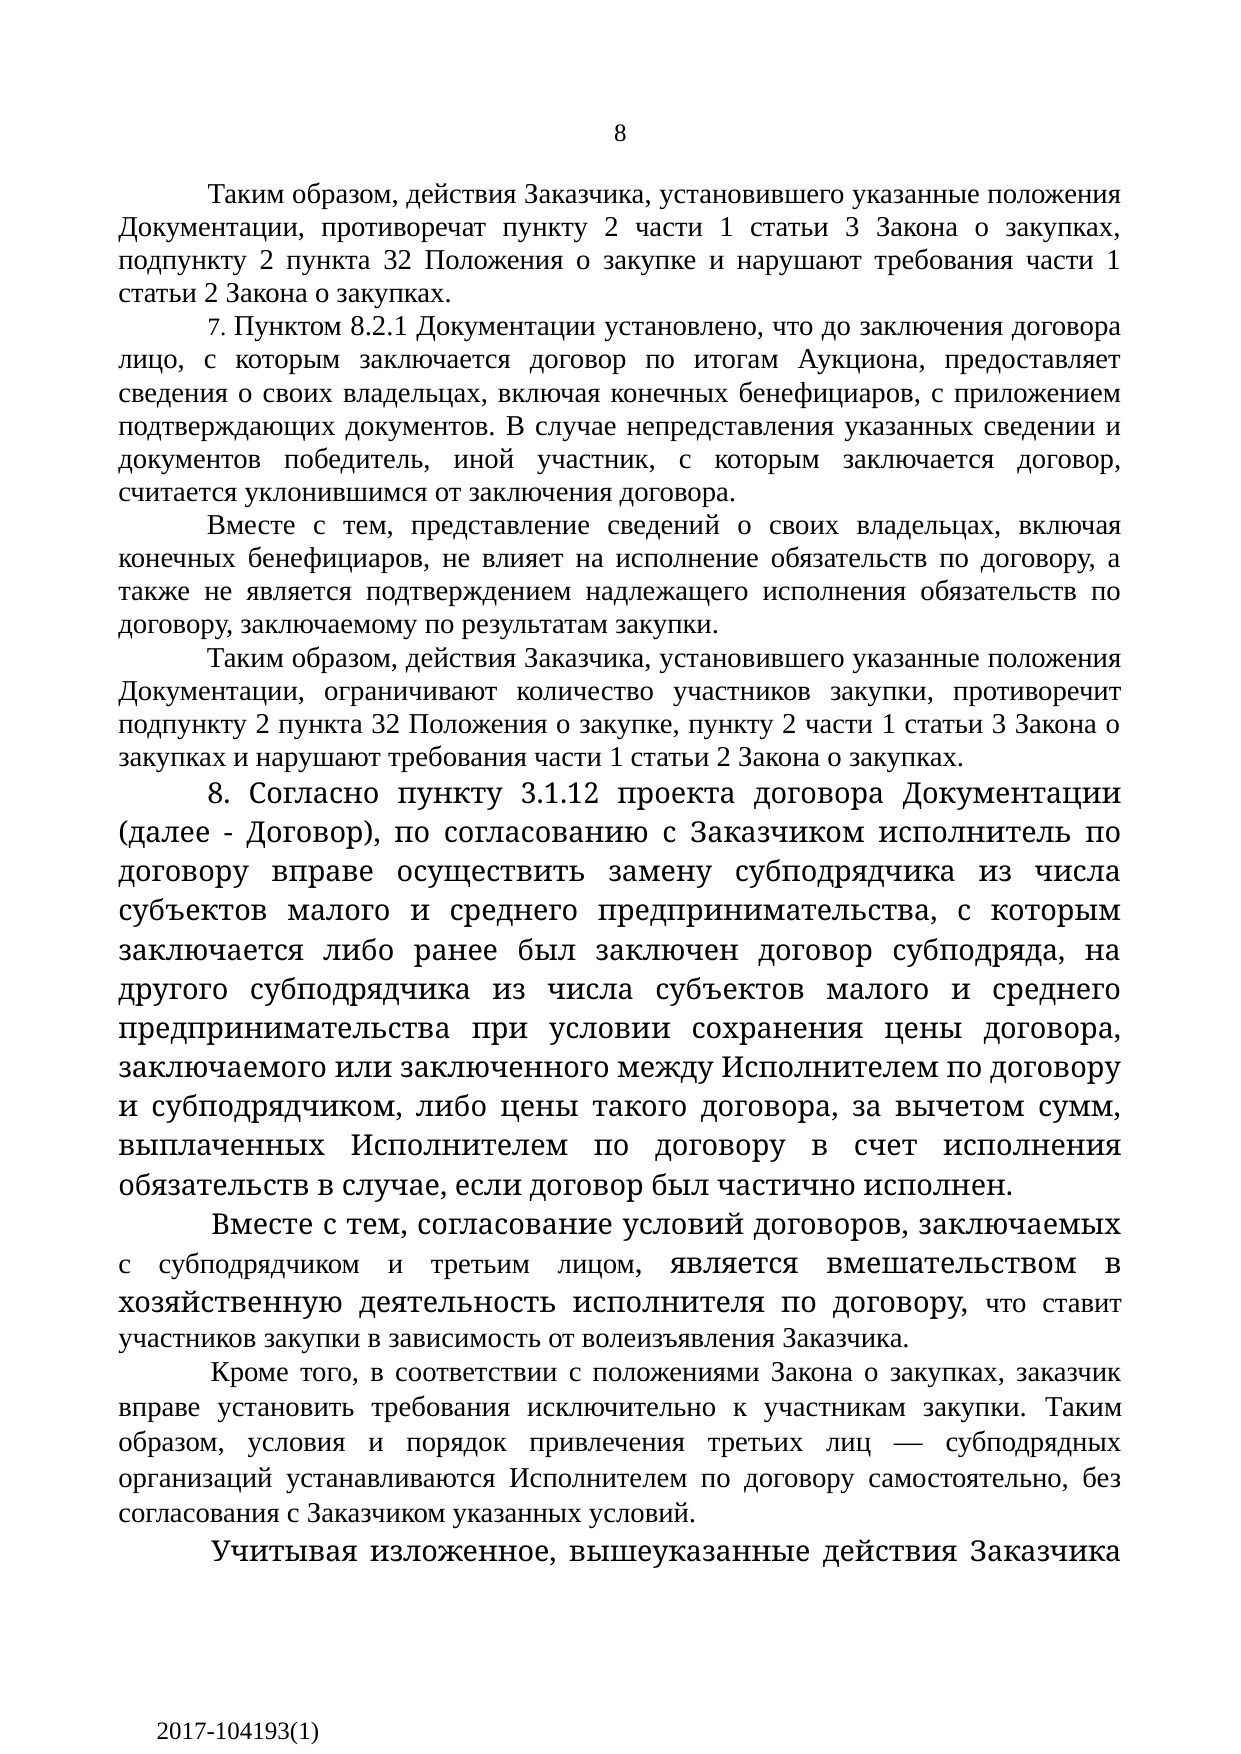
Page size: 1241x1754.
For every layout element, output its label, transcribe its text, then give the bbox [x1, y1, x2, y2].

text Вместе с тем, представление сведений о своих владельцах, включая конечных бенефициаров, не влияет на исполнение обязательств по договору, а также не является подтверждением надлежащего исполнения обязательств по договору, заключаемому по результатам закупки. [118, 508, 1122, 640]
text Вместе с тем, согласование условий договоров, заключаемых с субподрядчиком и третьим лицом, является вмешательством в хозяйственную деятельность исполнителя по договору, что ставит участников закупки в зависимость от волеизъявления Заказчика. [118, 1203, 1122, 1354]
text Таким образом, действия Заказчика, установившего указанные положения Документации, ограничивают количество участников закупки, противоречит подпункту 2 пункта 32 Положения о закупке, пункту 2 части 1 статьи 3 Закона о закупках и нарушают требования части 1 статьи 2 Закона о закупках. [118, 640, 1122, 773]
text Кроме того, в соответствии с положениями Закона о закупках, заказчик вправе установить требования исключительно к участникам закупки. Таким образом, условия и порядок привлечения третьих лиц — субподрядных организаций устанавливаются Исполнителем по договору самостоятельно, без согласования с Заказчиком указанных условий. [118, 1354, 1122, 1529]
text 8. Согласно пункту 3.1.12 проекта договора Документации (далее - Договор), по согласованию с Заказчиком исполнитель по договору вправе осуществить замену субподрядчика из числа субъектов малого и среднего предпринимательства, с которым заключается либо ранее был заключен договор субподряда, на другого субподрядчика из числа субъектов малого и среднего предпринимательства при условии сохранения цены договора, заключаемого или заключенного между Исполнителем по договору и субподрядчиком, либо цены такого договора, за вычетом сумм, выплаченных Исполнителем по договору в счет исполнения обязательств в случае, если договор был частично исполнен. [118, 773, 1122, 1203]
text 7. Пунктом 8.2.1 Документации установлено, что до заключения договора лицо, с которым заключается договор по итогам Аукциона, предоставляет сведения о своих владельцах, включая конечных бенефициаров, с приложением подтверждающих документов. В случае непредставления указанных сведении и документов победитель, иной участник, с которым заключается договор, считается уклонившимся от заключения договора. [118, 309, 1122, 508]
text Учитывая изложенное, вышеуказанные действия Заказчика [118, 1531, 1122, 1570]
text Таким образом, действия Заказчика, установившего указанные положения Документации, противоречат пункту 2 части 1 статьи 3 Закона о закупках, подпункту 2 пункта 32 Положения о закупке и нарушают требования части 1 статьи 2 Закона о закупках. [118, 176, 1122, 309]
